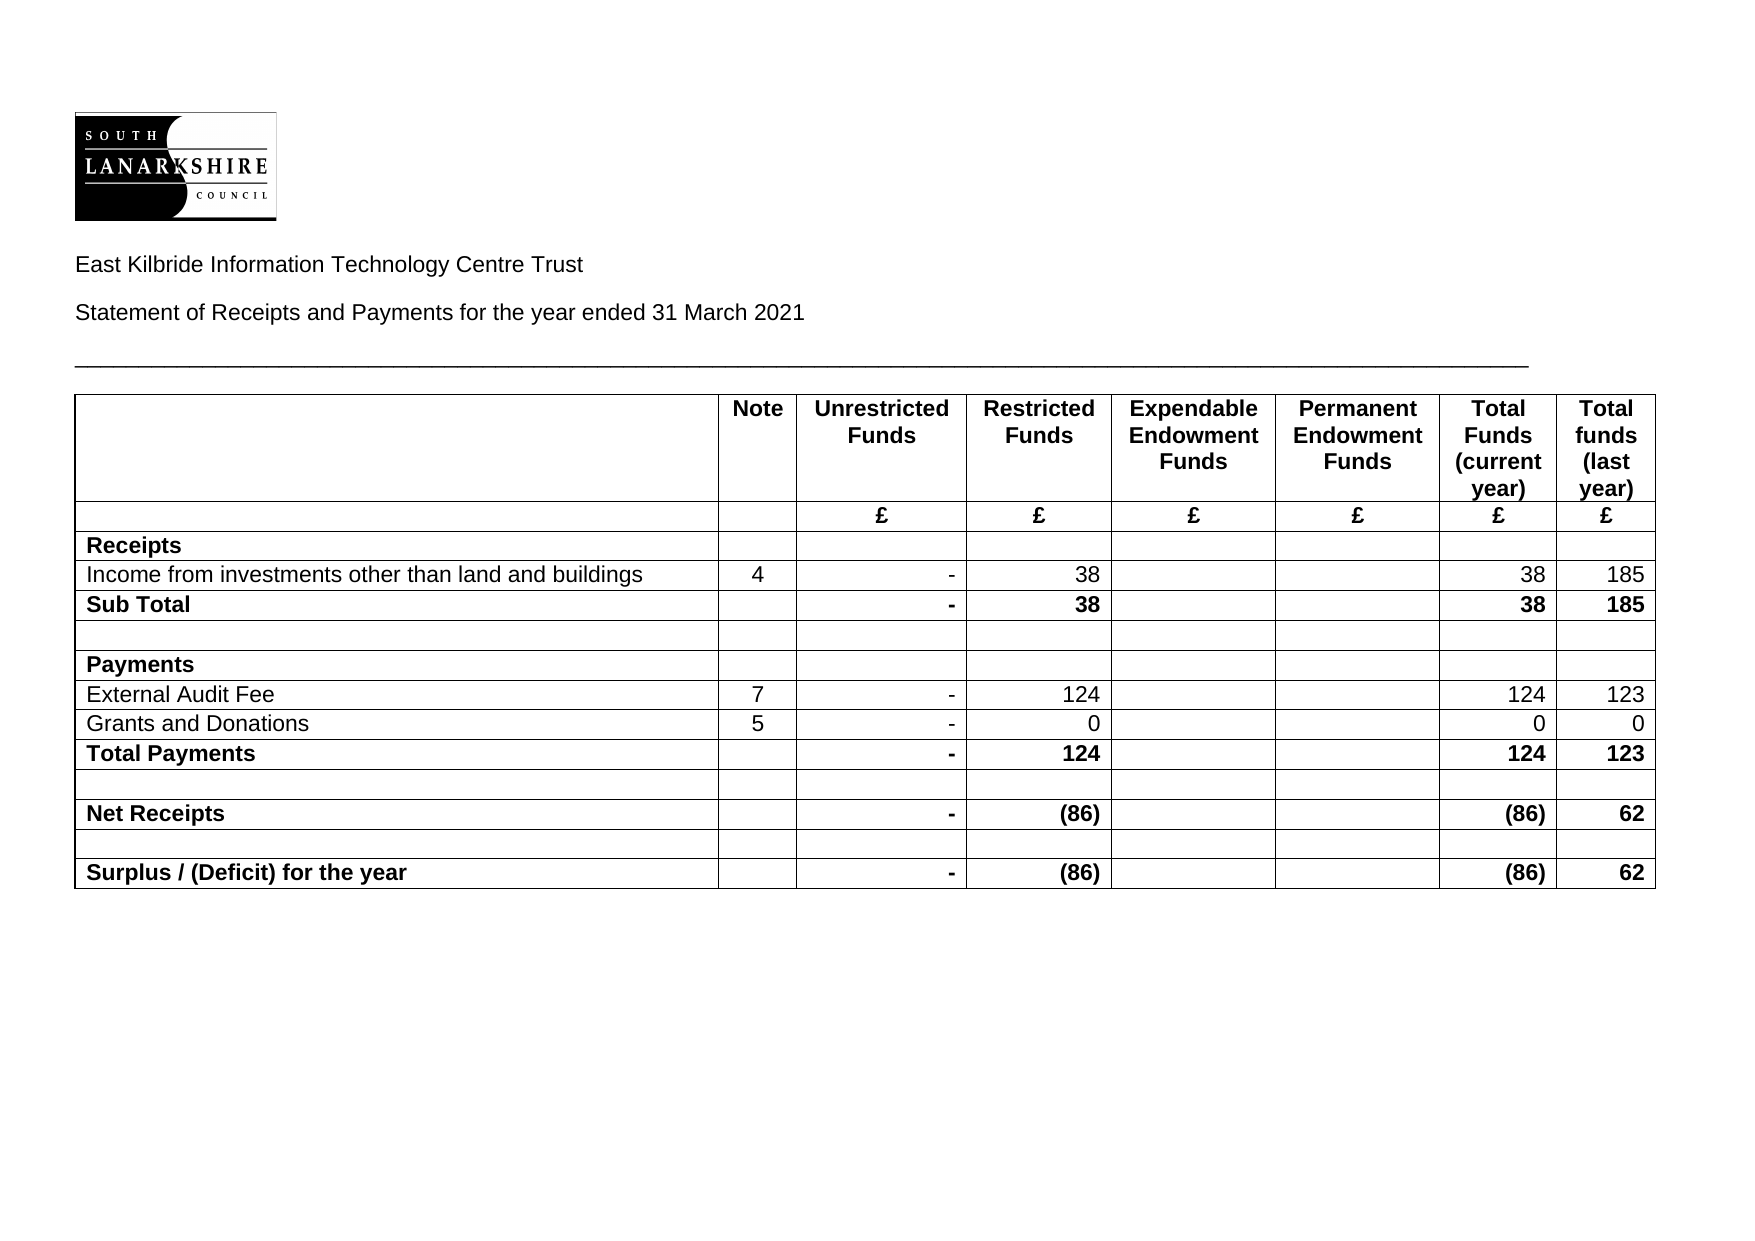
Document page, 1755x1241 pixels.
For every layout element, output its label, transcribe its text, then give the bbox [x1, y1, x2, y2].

table_cell [1276, 830, 1439, 858]
table_cell [719, 800, 796, 828]
table_cell - [797, 710, 966, 739]
table_cell [1112, 770, 1275, 799]
table_cell [76, 502, 718, 531]
table_cell - [797, 800, 966, 828]
table_cell - [797, 561, 966, 590]
table_header Restricted Funds [967, 395, 1111, 501]
table_cell [1276, 651, 1439, 679]
table_cell Net Receipts [76, 800, 718, 828]
table_cell 38 [967, 561, 1111, 590]
table_cell [1557, 770, 1655, 799]
table_cell [719, 532, 796, 560]
table_cell Total Payments [76, 740, 718, 769]
table_cell [1557, 651, 1655, 679]
table_cell [1112, 591, 1275, 620]
subtitle East Kilbride Information Technology Centre Trust [75, 251, 1679, 278]
table_cell [1276, 740, 1439, 769]
table_cell (86) [967, 859, 1111, 888]
table_header Unrestricted Funds [797, 395, 966, 501]
table_cell [1440, 651, 1556, 679]
table_cell [1276, 770, 1439, 799]
table_cell - [797, 681, 966, 709]
table_cell Income from investments other than land and buildings [76, 561, 718, 590]
table_cell [797, 651, 966, 679]
table_header Total Funds (current year) [1440, 395, 1556, 501]
table_cell [1112, 710, 1275, 739]
table_cell [76, 621, 718, 650]
table_cell [797, 621, 966, 650]
table_cell - [797, 859, 966, 888]
table_cell [1276, 859, 1439, 888]
table_cell 185 [1557, 561, 1655, 590]
table_cell [1440, 770, 1556, 799]
table_cell 62 [1557, 800, 1655, 828]
table_cell [1276, 561, 1439, 590]
table_cell [1276, 591, 1439, 620]
table_cell [1112, 830, 1275, 858]
table_cell [76, 770, 718, 799]
table_cell 38 [967, 591, 1111, 620]
table_cell [1276, 681, 1439, 709]
table_cell 185 [1557, 591, 1655, 620]
table_cell £ [1276, 502, 1439, 531]
table_cell [719, 621, 796, 650]
table_cell Grants and Donations [76, 710, 718, 739]
subtitle Statement of Receipts and Payments for the year ended 31 March 2021 [75, 299, 1679, 325]
table_cell [1557, 830, 1655, 858]
table_cell 124 [967, 681, 1111, 709]
table_cell [967, 830, 1111, 858]
table_cell [1112, 651, 1275, 679]
table_cell [719, 859, 796, 888]
table_cell [1557, 621, 1655, 650]
table_cell 4 [719, 561, 796, 590]
table_cell [797, 770, 966, 799]
table_cell 124 [1440, 740, 1556, 769]
table_cell [1112, 561, 1275, 590]
table_header [76, 395, 718, 501]
table_cell - [797, 740, 966, 769]
table_cell 123 [1557, 681, 1655, 709]
table_cell Payments [76, 651, 718, 679]
table_cell (86) [1440, 800, 1556, 828]
table_cell [719, 830, 796, 858]
table_header Expendable Endowment Funds [1112, 395, 1275, 501]
table_cell [1276, 710, 1439, 739]
table_cell (86) [967, 800, 1111, 828]
table_cell £ [797, 502, 966, 531]
table_cell [967, 532, 1111, 560]
table_cell [1276, 532, 1439, 560]
table_cell [1112, 621, 1275, 650]
table_cell 7 [719, 681, 796, 709]
table_cell Sub Total [76, 591, 718, 620]
table_cell [719, 502, 796, 531]
table_cell £ [1440, 502, 1556, 531]
table_cell 38 [1440, 591, 1556, 620]
table_header Permanent Endowment Funds [1276, 395, 1439, 501]
table_cell 124 [1440, 681, 1556, 709]
table_cell [1112, 532, 1275, 560]
table_cell [1112, 681, 1275, 709]
table_cell [76, 830, 718, 858]
table_cell [719, 770, 796, 799]
table_cell [797, 532, 966, 560]
table_cell 5 [719, 710, 796, 739]
table_cell [797, 830, 966, 858]
table_cell [967, 770, 1111, 799]
table_cell [1112, 859, 1275, 888]
table_cell [1112, 740, 1275, 769]
table_cell - [797, 591, 966, 620]
table_cell [967, 621, 1111, 650]
table_header Total funds (last year) [1557, 395, 1655, 501]
table_cell (86) [1440, 859, 1556, 888]
table_cell 0 [1557, 710, 1655, 739]
table_cell External Audit Fee [76, 681, 718, 709]
table_cell Receipts [76, 532, 718, 560]
table_cell 62 [1557, 859, 1655, 888]
table_cell 38 [1440, 561, 1556, 590]
table_cell [1112, 800, 1275, 828]
table_cell [1276, 800, 1439, 828]
table_cell [1440, 621, 1556, 650]
table_cell 0 [1440, 710, 1556, 739]
table_cell [1276, 621, 1439, 650]
table_header Note [719, 395, 796, 501]
table_cell [719, 591, 796, 620]
table_cell £ [1557, 502, 1655, 531]
table_cell 123 [1557, 740, 1655, 769]
table_cell [1440, 532, 1556, 560]
table_cell [967, 651, 1111, 679]
table_cell [719, 740, 796, 769]
table_cell [1557, 532, 1655, 560]
table_cell [1440, 830, 1556, 858]
text __________________________________________________________________________________________________________________ [75, 342, 1679, 368]
table_cell 124 [967, 740, 1111, 769]
table_cell £ [967, 502, 1111, 531]
table_cell [719, 651, 796, 679]
table_cell Surplus / (Deficit) for the year [76, 859, 718, 888]
table_cell £ [1112, 502, 1275, 531]
table_cell 0 [967, 710, 1111, 739]
